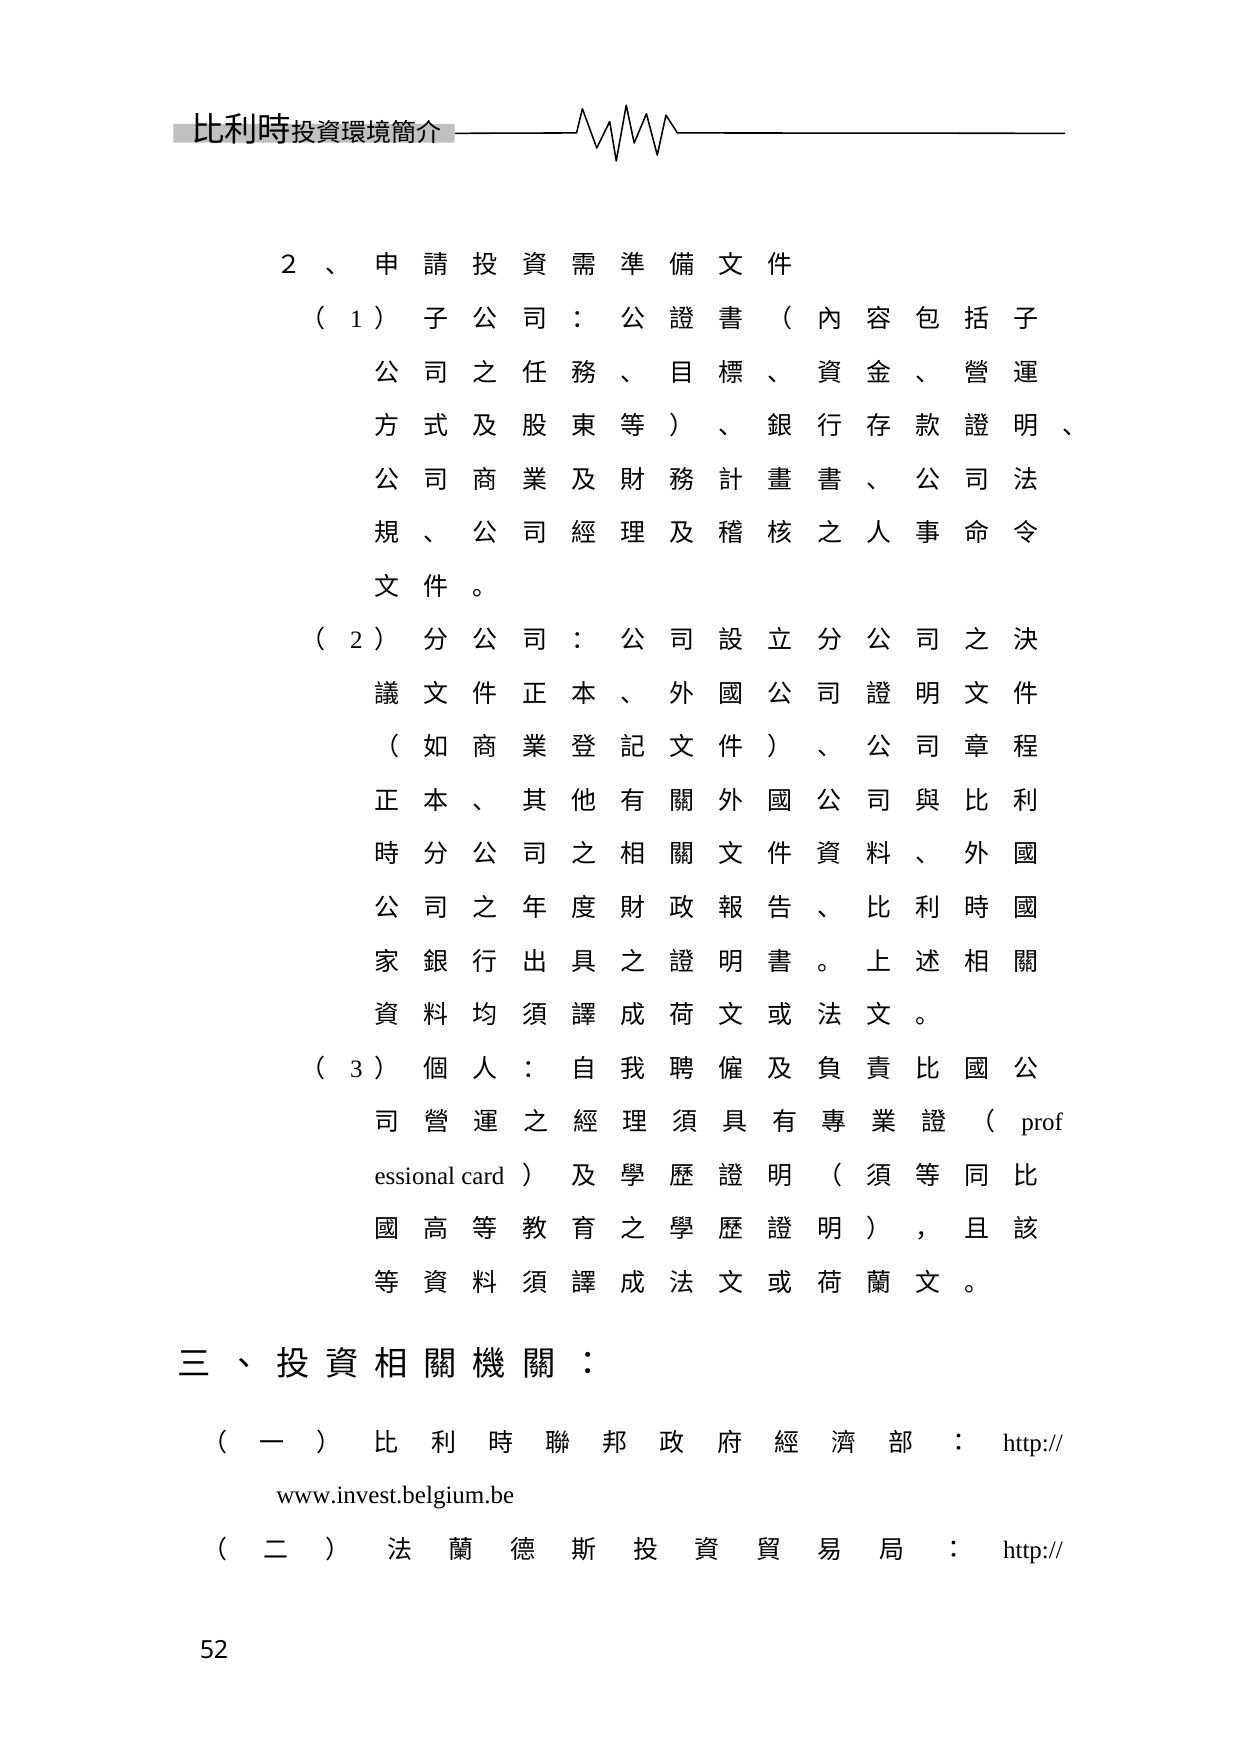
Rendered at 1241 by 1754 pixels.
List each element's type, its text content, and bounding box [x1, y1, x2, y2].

text （3）個人：自我聘僱及負責比國公司營運之經理須具有專業證（professional card）及學歷證明（須等同比國高等教育之學歷證明），且該等資料須譯成法文或荷蘭文。 [301, 1039, 1063, 1307]
text （二）法蘭德斯投資貿易局：http:// [202, 1521, 1063, 1575]
text 三、投資相關機關： [178, 1334, 1063, 1387]
text （2）分公司：公司設立分公司之決議文件正本、外國公司證明文件（如商業登記文件）、公司章程正本、其他有關外國公司與比利時分公司之相關文件資料、外國公司之年度財政報告、比利時國家銀行出具之證明書。上述相關資料均須譯成荷文或法文。 [301, 611, 1063, 1039]
text （1）子公司：公證書（內容包括子公司之任務、目標、資金、營運方式及股東等）、銀行存款證明、公司商業及財務計畫書、公司法規、公司經理及稽核之人事命令文件。 [301, 290, 1063, 611]
text ２、申請投資需準備文件 [276, 236, 1063, 290]
text （一）比利時聯邦政府經濟部：http://www.invest.belgium.be [202, 1414, 1063, 1521]
